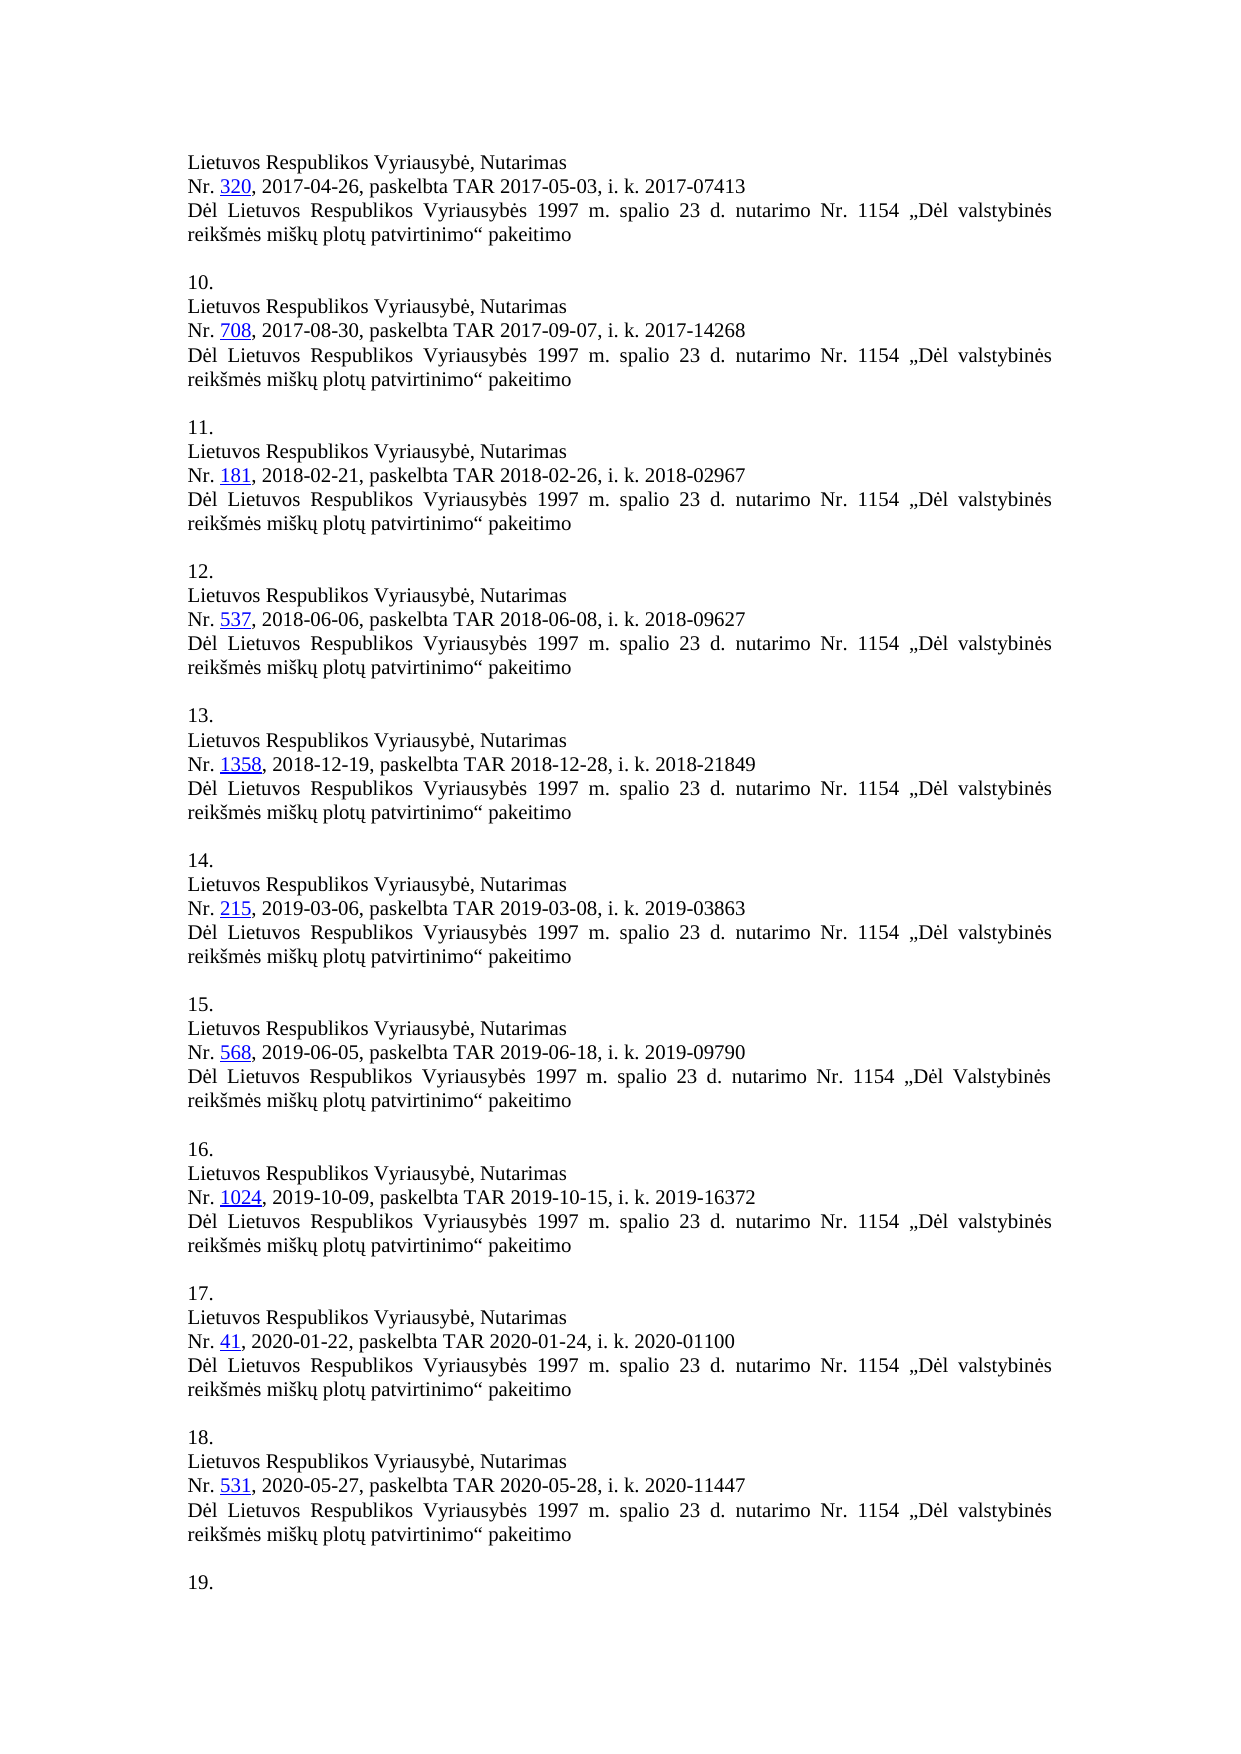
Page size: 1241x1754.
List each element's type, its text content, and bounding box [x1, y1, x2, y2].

text Nr. 41, 2020-01-22, paskelbta TAR 2020-01-24, i. k. 2020-01100 [187, 1329, 1053, 1353]
text Dėl Lietuvos Respublikos Vyriausybės 1997 m. spalio 23 d. nutarimo Nr. 1154 „Dėl valstybinės reikšmės miškų plotų patvirtinimo“ pakeitimo [187, 1353, 1053, 1401]
text Lietuvos Respublikos Vyriausybė, Nutarimas [187, 1161, 1053, 1185]
text 10. [187, 270, 1053, 294]
text 18. [187, 1425, 1053, 1449]
text Dėl Lietuvos Respublikos Vyriausybės 1997 m. spalio 23 d. nutarimo Nr. 1154 „Dėl valstybinės reikšmės miškų plotų patvirtinimo“ pakeitimo [187, 776, 1053, 824]
text Nr. 1358, 2018-12-19, paskelbta TAR 2018-12-28, i. k. 2018-21849 [187, 752, 1053, 776]
text Dėl Lietuvos Respublikos Vyriausybės 1997 m. spalio 23 d. nutarimo Nr. 1154 „Dėl valstybinės reikšmės miškų plotų patvirtinimo“ pakeitimo [187, 920, 1053, 968]
text 12. [187, 559, 1053, 583]
text Lietuvos Respublikos Vyriausybė, Nutarimas [187, 1449, 1053, 1473]
text Nr. 531, 2020-05-27, paskelbta TAR 2020-05-28, i. k. 2020-11447 [187, 1473, 1053, 1497]
text 11. [187, 415, 1053, 439]
text Nr. 708, 2017-08-30, paskelbta TAR 2017-09-07, i. k. 2017-14268 [187, 318, 1053, 342]
text Nr. 537, 2018-06-06, paskelbta TAR 2018-06-08, i. k. 2018-09627 [187, 607, 1053, 631]
text Lietuvos Respublikos Vyriausybė, Nutarimas [187, 583, 1053, 607]
text Dėl Lietuvos Respublikos Vyriausybės 1997 m. spalio 23 d. nutarimo Nr. 1154 „Dėl valstybinės reikšmės miškų plotų patvirtinimo“ pakeitimo [187, 487, 1053, 535]
text Dėl Lietuvos Respublikos Vyriausybės 1997 m. spalio 23 d. nutarimo Nr. 1154 „Dėl valstybinės reikšmės miškų plotų patvirtinimo“ pakeitimo [187, 631, 1053, 679]
text 15. [187, 992, 1053, 1016]
text Dėl Lietuvos Respublikos Vyriausybės 1997 m. spalio 23 d. nutarimo Nr. 1154 „Dėl valstybinės reikšmės miškų plotų patvirtinimo“ pakeitimo [187, 198, 1053, 246]
text 13. [187, 703, 1053, 727]
text Lietuvos Respublikos Vyriausybė, Nutarimas [187, 1016, 1053, 1040]
text Dėl Lietuvos Respublikos Vyriausybės 1997 m. spalio 23 d. nutarimo Nr. 1154 „Dėl valstybinės reikšmės miškų plotų patvirtinimo“ pakeitimo [187, 1497, 1053, 1546]
text Nr. 1024, 2019-10-09, paskelbta TAR 2019-10-15, i. k. 2019-16372 [187, 1185, 1053, 1209]
text Dėl Lietuvos Respublikos Vyriausybės 1997 m. spalio 23 d. nutarimo Nr. 1154 „Dėl valstybinės reikšmės miškų plotų patvirtinimo“ pakeitimo [187, 1209, 1053, 1257]
text Lietuvos Respublikos Vyriausybė, Nutarimas [187, 150, 1053, 174]
text Lietuvos Respublikos Vyriausybė, Nutarimas [187, 727, 1053, 752]
text Lietuvos Respublikos Vyriausybė, Nutarimas [187, 1305, 1053, 1329]
text 14. [187, 848, 1053, 872]
text Lietuvos Respublikos Vyriausybė, Nutarimas [187, 872, 1053, 896]
text Nr. 320, 2017-04-26, paskelbta TAR 2017-05-03, i. k. 2017-07413 [187, 174, 1053, 198]
text Dėl Lietuvos Respublikos Vyriausybės 1997 m. spalio 23 d. nutarimo Nr. 1154 „Dėl valstybinės reikšmės miškų plotų patvirtinimo“ pakeitimo [187, 342, 1053, 391]
text 16. [187, 1137, 1053, 1161]
text Lietuvos Respublikos Vyriausybė, Nutarimas [187, 439, 1053, 463]
text Nr. 215, 2019-03-06, paskelbta TAR 2019-03-08, i. k. 2019-03863 [187, 896, 1053, 920]
text 19. [187, 1570, 1053, 1594]
text 17. [187, 1281, 1053, 1305]
text Lietuvos Respublikos Vyriausybė, Nutarimas [187, 294, 1053, 318]
text Nr. 568, 2019-06-05, paskelbta TAR 2019-06-18, i. k. 2019-09790 [187, 1040, 1053, 1064]
text Nr. 181, 2018-02-21, paskelbta TAR 2018-02-26, i. k. 2018-02967 [187, 463, 1053, 487]
text Dėl Lietuvos Respublikos Vyriausybės 1997 m. spalio 23 d. nutarimo Nr. 1154 „Dėl Valstybinės reikšmės miškų plotų patvirtinimo“ pakeitimo [187, 1064, 1053, 1112]
